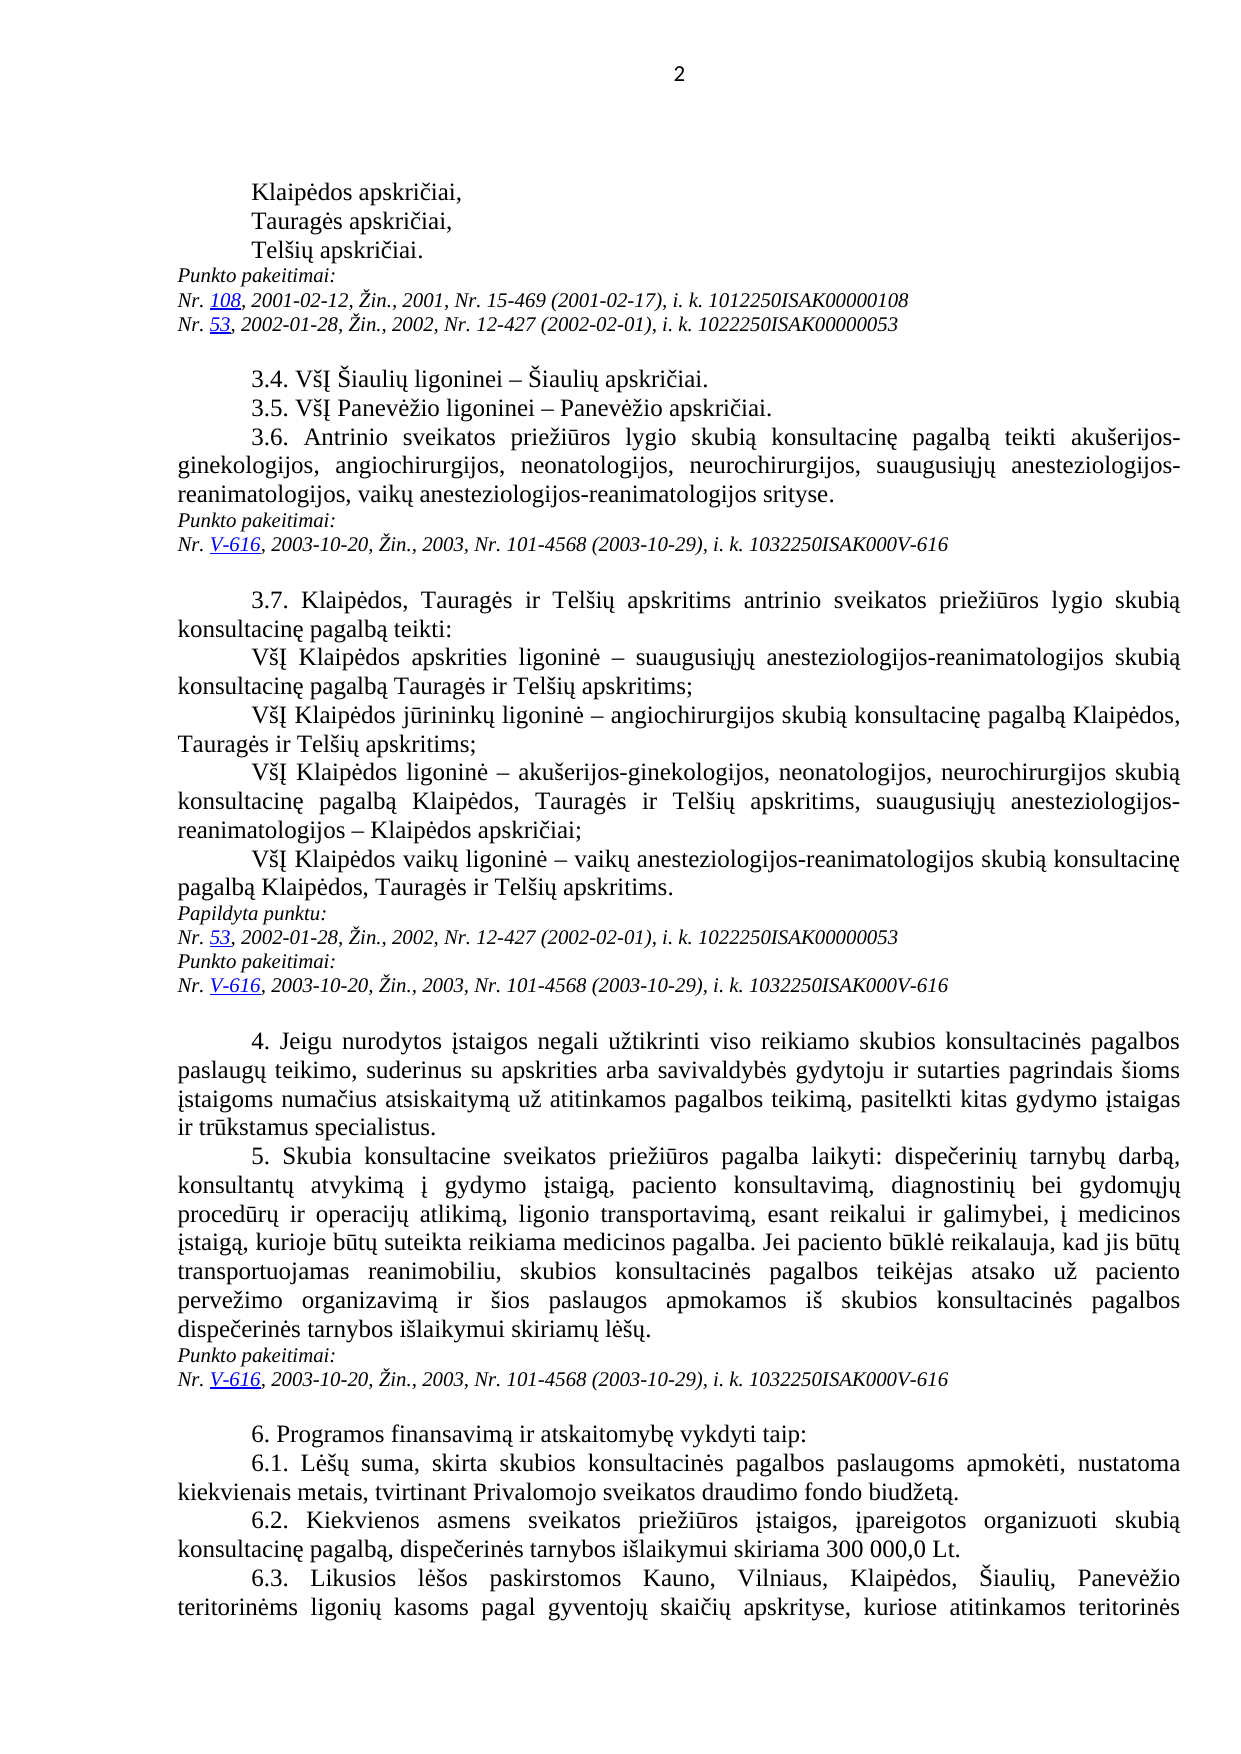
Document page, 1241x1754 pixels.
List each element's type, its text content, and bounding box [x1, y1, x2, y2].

text Punkto pakeitimai: [177, 508, 1181, 532]
text VšĮ Klaipėdos vaikų ligoninė – vaikų anesteziologijos-reanimatologijos skubią konsultacinę pagalbą Klaipėdos, Tauragės ir Telšių apskritims. [177, 844, 1181, 901]
text Tauragės apskričiai, [177, 206, 1181, 235]
text Nr. 53, 2002-01-28, Žin., 2002, Nr. 12-427 (2002-02-01), i. k. 1022250ISAK00000053 [177, 312, 1181, 336]
text Nr. 53, 2002-01-28, Žin., 2002, Nr. 12-427 (2002-02-01), i. k. 1022250ISAK00000053 [177, 925, 1181, 949]
text Punkto pakeitimai: [177, 263, 1181, 287]
text Papildyta punktu: [177, 901, 1181, 925]
text VšĮ Klaipėdos jūrininkų ligoninė – angiochirurgijos skubią konsultacinę pagalbą Klaipėdos, Tauragės ir Telšių apskritims; [177, 700, 1181, 757]
text Nr. 108, 2001-02-12, Žin., 2001, Nr. 15-469 (2001-02-17), i. k. 1012250ISAK00000108 [177, 287, 1181, 312]
text Nr. V-616, 2003-10-20, Žin., 2003, Nr. 101-4568 (2003-10-29), i. k. 1032250ISAK000V-616 [177, 532, 1181, 556]
text 3.5. VšĮ Panevėžio ligoninei – Panevėžio apskričiai. [177, 393, 1181, 422]
text Punkto pakeitimai: [177, 1342, 1181, 1367]
text 5. Skubia konsultacine sveikatos priežiūros pagalba laikyti: dispečerinių tarnybų darbą, konsultantų atvykimą į gydymo įstaigą, paciento konsultavimą, diagnostinių bei gydomųjų procedūrų ir operacijų atlikimą, ligonio transportavimą, esant reikalui ir galimybei, į medicinos įstaigą, kurioje būtų suteikta reikiama medicinos pagalba. Jei paciento būklė reikalauja, kad jis būtų transportuojamas reanimobiliu, skubios konsultacinės pagalbos teikėjas atsako už paciento pervežimo organizavimą ir šios paslaugos apmokamos iš skubios konsultacinės pagalbos dispečerinės tarnybos išlaikymui skiriamų lėšų. [177, 1141, 1181, 1342]
text Punkto pakeitimai: [177, 949, 1181, 973]
text 3.4. VšĮ Šiaulių ligoninei – Šiaulių apskričiai. [177, 364, 1181, 393]
text VšĮ Klaipėdos ligoninė – akušerijos-ginekologijos, neonatologijos, neurochirurgijos skubią konsultacinę pagalbą Klaipėdos, Tauragės ir Telšių apskritims, suaugusiųjų anesteziologijos-reanimatologijos – Klaipėdos apskričiai; [177, 757, 1181, 844]
text 6. Programos finansavimą ir atskaitomybę vykdyti taip: [177, 1419, 1181, 1448]
text Nr. V-616, 2003-10-20, Žin., 2003, Nr. 101-4568 (2003-10-29), i. k. 1032250ISAK000V-616 [177, 973, 1181, 997]
text Klaipėdos apskričiai, [177, 177, 1181, 206]
text 6.2. Kiekvienos asmens sveikatos priežiūros įstaigos, įpareigotos organizuoti skubią konsultacinę pagalbą, dispečerinės tarnybos išlaikymui skiriama 300 000,0 Lt. [177, 1506, 1181, 1563]
text VšĮ Klaipėdos apskrities ligoninė – suaugusiųjų anesteziologijos-reanimatologijos skubią konsultacinę pagalbą Tauragės ir Telšių apskritims; [177, 642, 1181, 700]
text 3.6. Antrinio sveikatos priežiūros lygio skubią konsultacinę pagalbą teikti akušerijos-ginekologijos, angiochirurgijos, neonatologijos, neurochirurgijos, suaugusiųjų anesteziologijos-reanimatologijos, vaikų anesteziologijos-reanimatologijos srityse. [177, 422, 1181, 508]
text 6.3. Likusios lėšos paskirstomos Kauno, Vilniaus, Klaipėdos, Šiaulių, Panevėžio teritorinėms ligonių kasoms pagal gyventojų skaičių apskrityse, kuriose atitinkamos teritorinės [177, 1563, 1181, 1621]
text 6.1. Lėšų suma, skirta skubios konsultacinės pagalbos paslaugoms apmokėti, nustatoma kiekvienais metais, tvirtinant Privalomojo sveikatos draudimo fondo biudžetą. [177, 1448, 1181, 1506]
text 4. Jeigu nurodytos įstaigos negali užtikrinti viso reikiamo skubios konsultacinės pagalbos paslaugų teikimo, suderinus su apskrities arba savivaldybės gydytoju ir sutarties pagrindais šioms įstaigoms numačius atsiskaitymą už atitinkamos pagalbos teikimą, pasitelkti kitas gydymo įstaigas ir trūkstamus specialistus. [177, 1026, 1181, 1141]
text 3.7. Klaipėdos, Tauragės ir Telšių apskritims antrinio sveikatos priežiūros lygio skubią konsultacinę pagalbą teikti: [177, 585, 1181, 642]
text Nr. V-616, 2003-10-20, Žin., 2003, Nr. 101-4568 (2003-10-29), i. k. 1032250ISAK000V-616 [177, 1367, 1181, 1391]
text Telšių apskričiai. [177, 235, 1181, 263]
